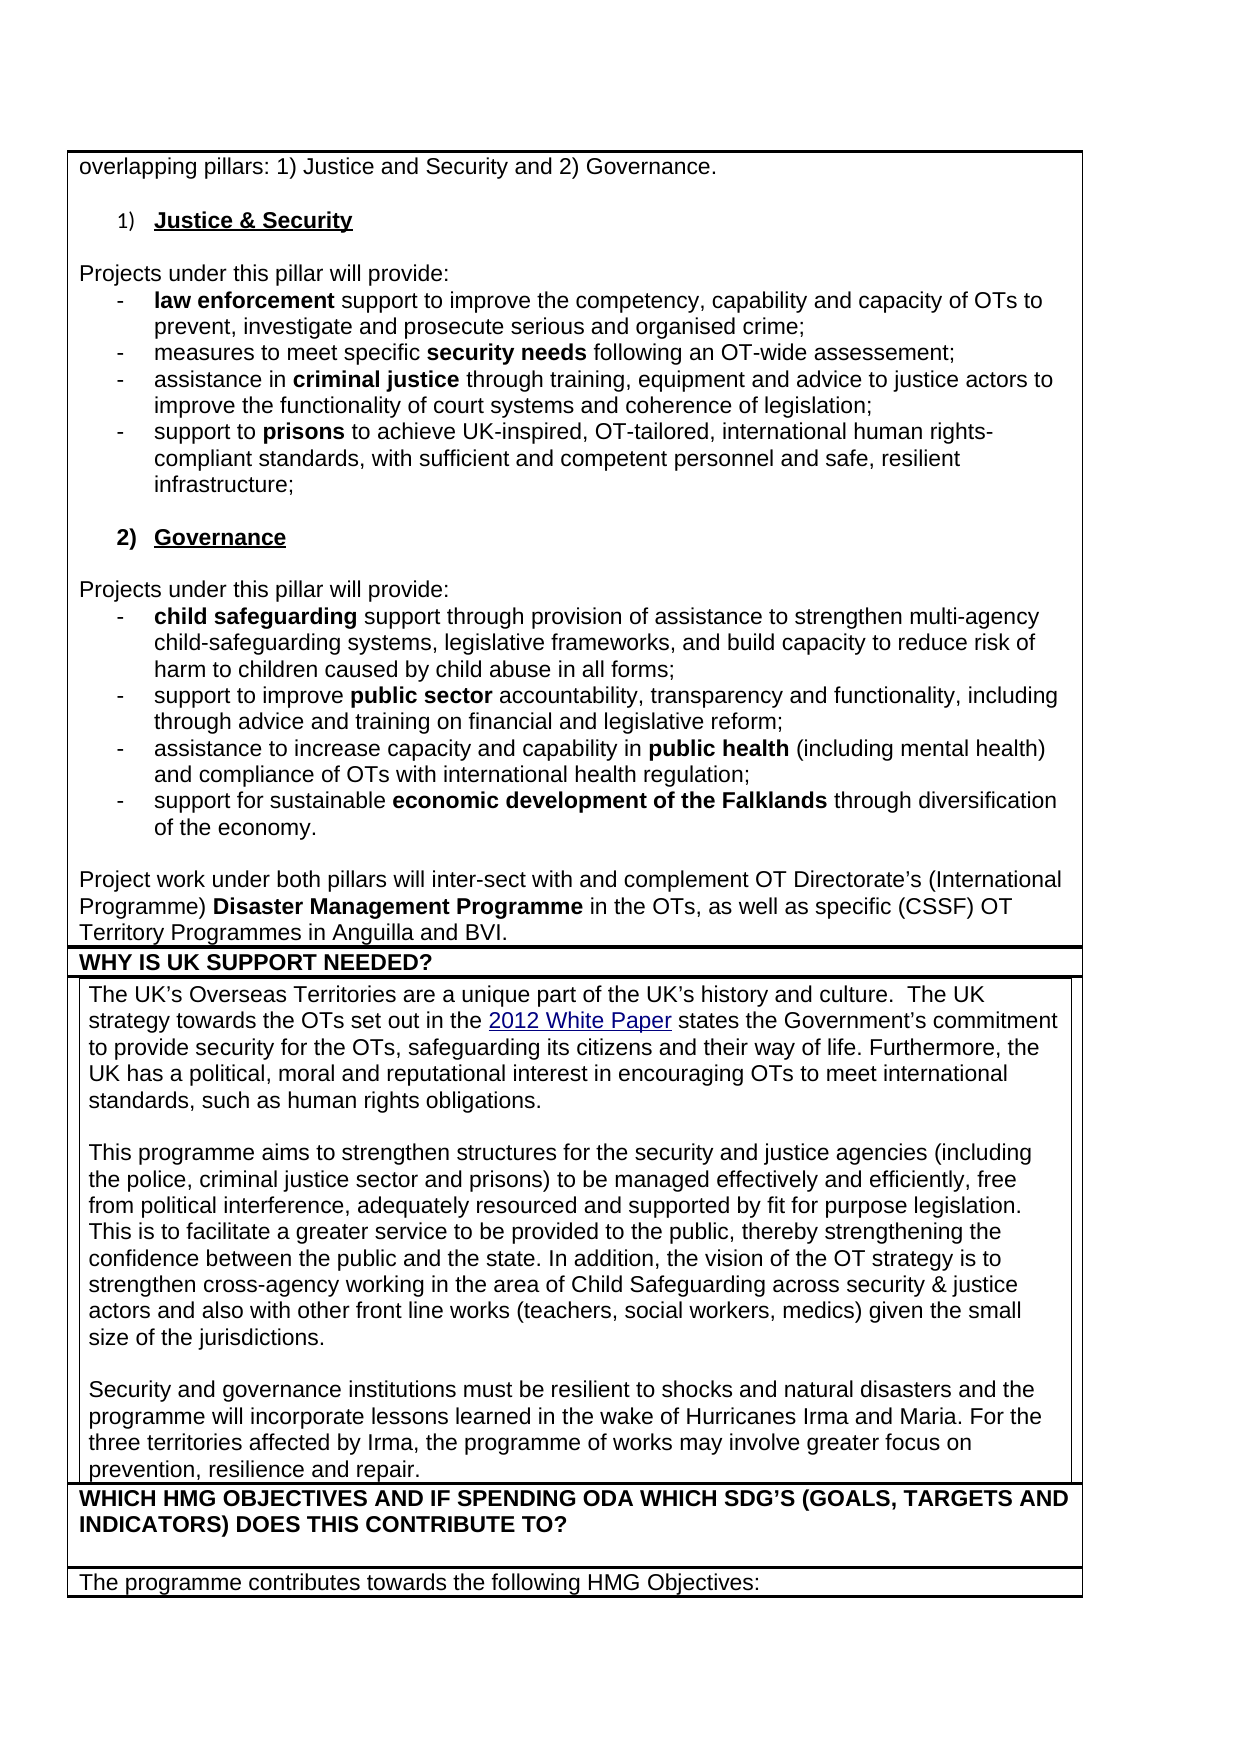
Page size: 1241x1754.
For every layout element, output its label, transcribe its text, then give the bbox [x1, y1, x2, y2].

table_cell WHY IS UK SUPPORT NEEDED? [68, 949, 1082, 975]
table_cell Which HMG objectives and if spending ODA which SDG’s (goals, targets and indicators) does this contribute to? [68, 1485, 1082, 1566]
table_cell The UK’s Overseas Territories are a unique part of the UK’s history and culture. The UK strategy towards the OTs set out in the 2012 White Paper states the Government’s commitment to provide security for the OTs, safeguarding its citizens and their way of life. Furthermore, the UK has a political, moral and reputational interest in encouraging OTs to meet international standards, such as human rights obligations. This programme aims to strengthen structures for the security and justice agencies (including the police, criminal justice sector and prisons) to be managed effectively and efficiently, free from political interference, adequately resourced and supported by fit for purpose legislation. This is to facilitate a greater service to be provided to the public, thereby strengthening the confidence between the public and the state. In addition, the vision of the OT strategy is to strengthen cross-agency working in the area of Child Safeguarding across security & justice actors and also with other front line works (teachers, social workers, medics) given the small size of the jurisdictions. Security and governance institutions must be resilient to shocks and natural disasters and the programme will incorporate lessons learned in the wake of Hurricanes Irma and Maria. For the three territories affected by Irma, the programme of works may involve greater focus on prevention, resilience and repair. [80, 979, 1071, 1482]
table_cell overlapping pillars: 1) Justice and Security and 2) Governance. Justice & Security Projects under this pillar will provide: law enforcement support to improve the competency, capability and capacity of OTs to prevent, investigate and prosecute serious and organised crime; measures to meet specific security needs following an OT-wide assessement; assistance in criminal justice through training, equipment and advice to justice actors to improve the functionality of court systems and coherence of legislation; support to prisons to achieve UK-inspired, OT-tailored, international human rights-compliant standards, with sufficient and competent personnel and safe, resilient infrastructure; Governance Projects under this pillar will provide: child safeguarding support through provision of assistance to strengthen multi-agency child-safeguarding systems, legislative frameworks, and build capacity to reduce risk of harm to children caused by child abuse in all forms; support to improve public sector accountability, transparency and functionality, including through advice and training on financial and legislative reform; assistance to increase capacity and capability in public health (including mental health) and compliance of OTs with international health regulation; support for sustainable economic development of the Falklands through diversification of the economy. Project work under both pillars will inter-sect with and complement OT Directorate’s (International Programme) Disaster Management Programme in the OTs, as well as specific (CSSF) OT Territory Programmes in Anguilla and BVI. [68, 153, 1082, 945]
